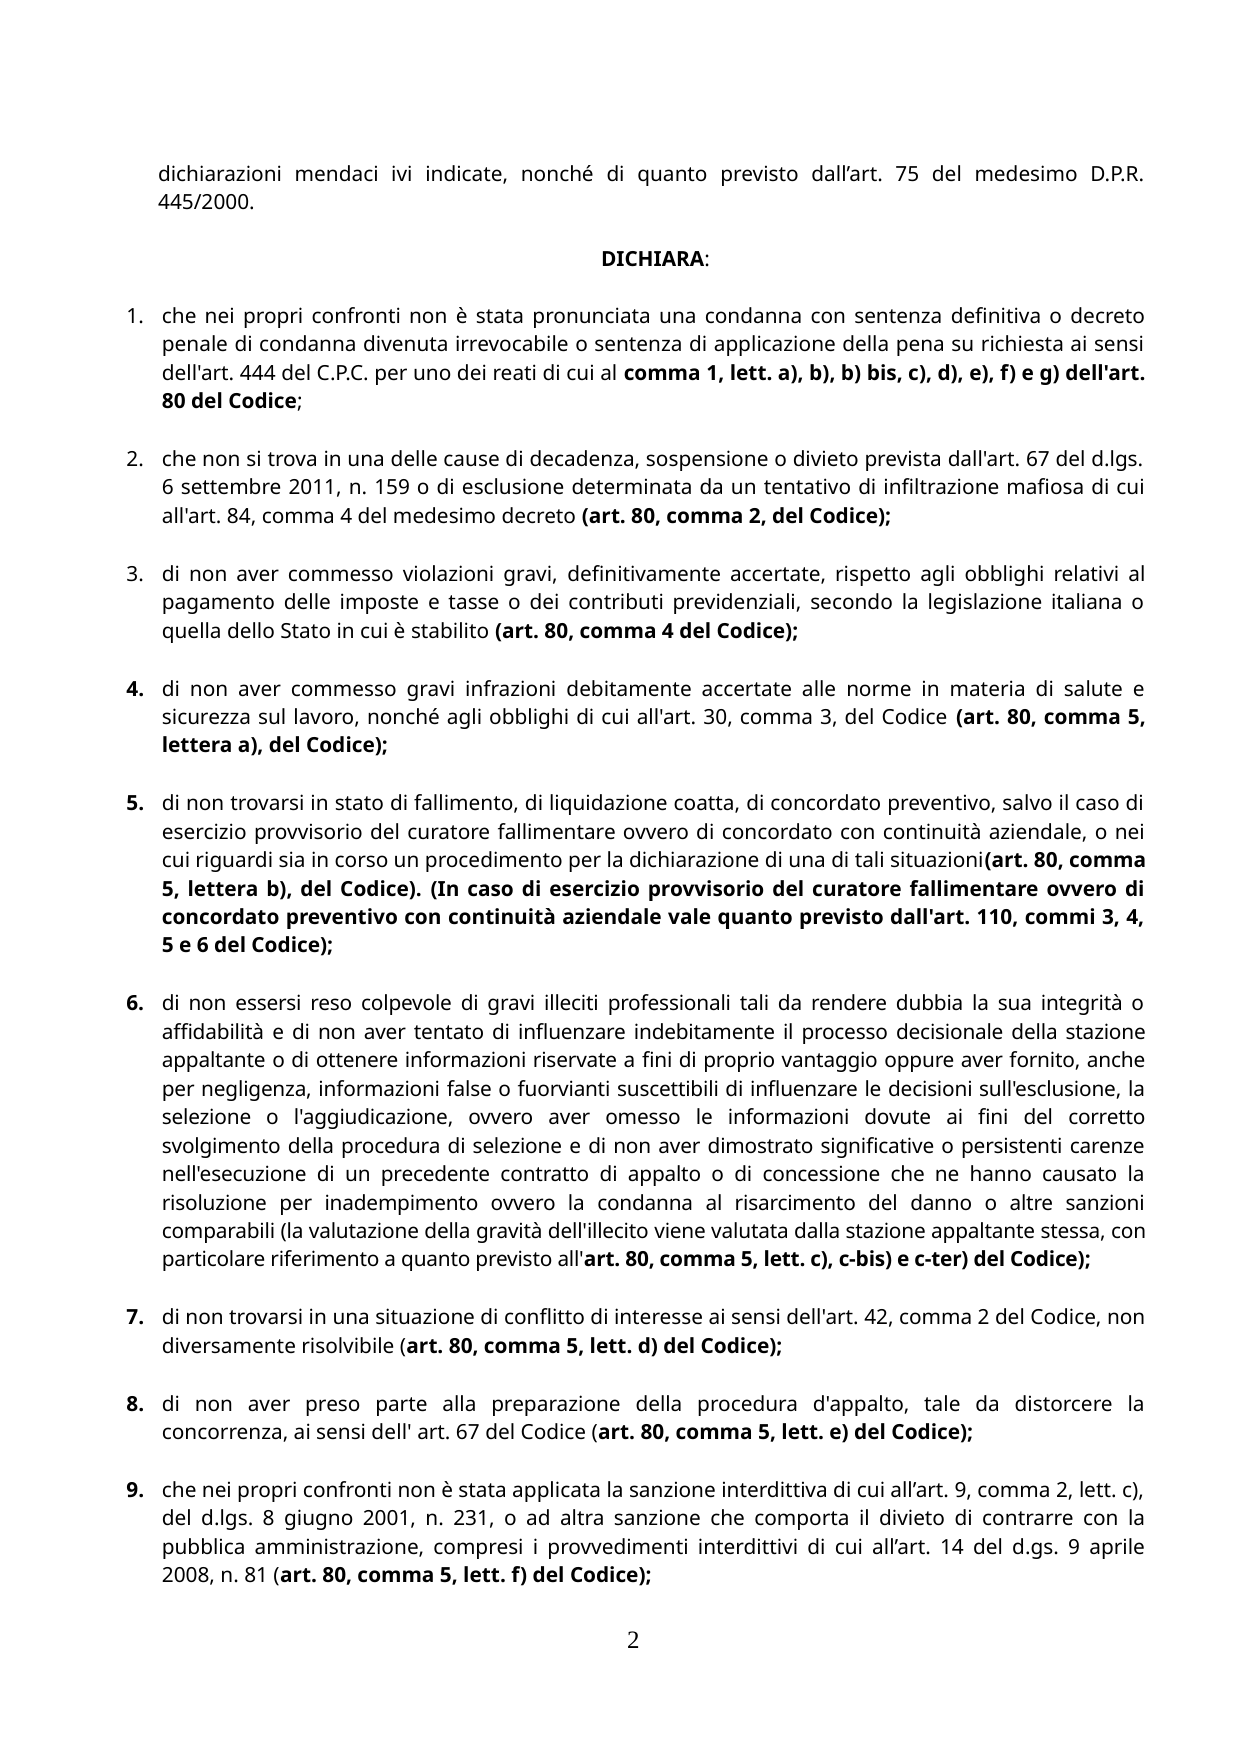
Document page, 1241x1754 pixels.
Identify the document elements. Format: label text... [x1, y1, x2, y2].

list di non trovarsi in una situazione di conflitto di interesse ai sensi dell'art. 42, comma 2 del Codice, non diversamente risolvibile (art. 80, comma 5, lett. d) del Codice); [126, 1302, 1146, 1359]
list che nei propri confronti non è stata pronunciata una condanna con sentenza definitiva o decreto penale di condanna divenuta irrevocabile o sentenza di applicazione della pena su richiesta ai sensi dell'art. 444 del C.P.C. per uno dei reati di cui al comma 1, lett. a), b), b) bis, c), d), e), f) e g) dell'art. 80 del Codice; [126, 301, 1146, 414]
text dichiarazioni mendaci ivi indicate, nonché di quanto previsto dall’art. 75 del medesimo D.P.R. 445/2000. [158, 159, 1146, 216]
list che non si trova in una delle cause di decadenza, sospensione o divieto prevista dall'art. 67 del d.lgs. 6 settembre 2011, n. 159 o di esclusione determinata da un tentativo di infiltrazione mafiosa di cui all'art. 84, comma 4 del medesimo decreto (art. 80, comma 2, del Codice); [126, 444, 1146, 529]
list di non aver commesso violazioni gravi, definitivamente accertate, rispetto agli obblighi relativi al pagamento delle imposte e tasse o dei contributi previdenziali, secondo la legislazione italiana o quella dello Stato in cui è stabilito (art. 80, comma 4 del Codice); [126, 559, 1146, 644]
list di non aver preso parte alla preparazione della procedura d'appalto, tale da distorcere la concorrenza, ai sensi dell' art. 67 del Codice (art. 80, comma 5, lett. e) del Codice); [126, 1389, 1146, 1446]
list di non aver commesso gravi infrazioni debitamente accertate alle norme in materia di salute e sicurezza sul lavoro, nonché agli obblighi di cui all'art. 30, comma 3, del Codice (art. 80, comma 5, lettera a), del Codice); [126, 674, 1146, 759]
list che nei propri confronti non è stata applicata la sanzione interdittiva di cui all’art. 9, comma 2, lett. c), del d.lgs. 8 giugno 2001, n. 231, o ad altra sanzione che comporta il divieto di contrarre con la pubblica amministrazione, compresi i provvedimenti interdittivi di cui all’art. 14 del d.gs. 9 aprile 2008, n. 81 (art. 80, comma 5, lett. f) del Codice); [126, 1475, 1146, 1589]
text DICHIARA: [164, 244, 1146, 272]
list di non essersi reso colpevole di gravi illeciti professionali tali da rendere dubbia la sua integrità o affidabilità e di non aver tentato di influenzare indebitamente il processo decisionale della stazione appaltante o di ottenere informazioni riservate a fini di proprio vantaggio oppure aver fornito, anche per negligenza, informazioni false o fuorvianti suscettibili di influenzare le decisioni sull'esclusione, la selezione o l'aggiudicazione, ovvero aver omesso le informazioni dovute ai fini del corretto svolgimento della procedura di selezione e di non aver dimostrato significative o persistenti carenze nell'esecuzione di un precedente contratto di appalto o di concessione che ne hanno causato la risoluzione per inadempimento ovvero la condanna al risarcimento del danno o altre sanzioni comparabili (la valutazione della gravità dell'illecito viene valutata dalla stazione appaltante stessa, con particolare riferimento a quanto previsto all'art. 80, comma 5, lett. c), c-bis) e c-ter) del Codice); [126, 988, 1146, 1273]
list di non trovarsi in stato di fallimento, di liquidazione coatta, di concordato preventivo, salvo il caso di esercizio provvisorio del curatore fallimentare ovvero di concordato con continuità aziendale, o nei cui riguardi sia in corso un procedimento per la dichiarazione di una di tali situazioni(art. 80, comma 5, lettera b), del Codice). (In caso di esercizio provvisorio del curatore fallimentare ovvero di concordato preventivo con continuità aziendale vale quanto previsto dall'art. 110, commi 3, 4, 5 e 6 del Codice); [126, 788, 1146, 959]
